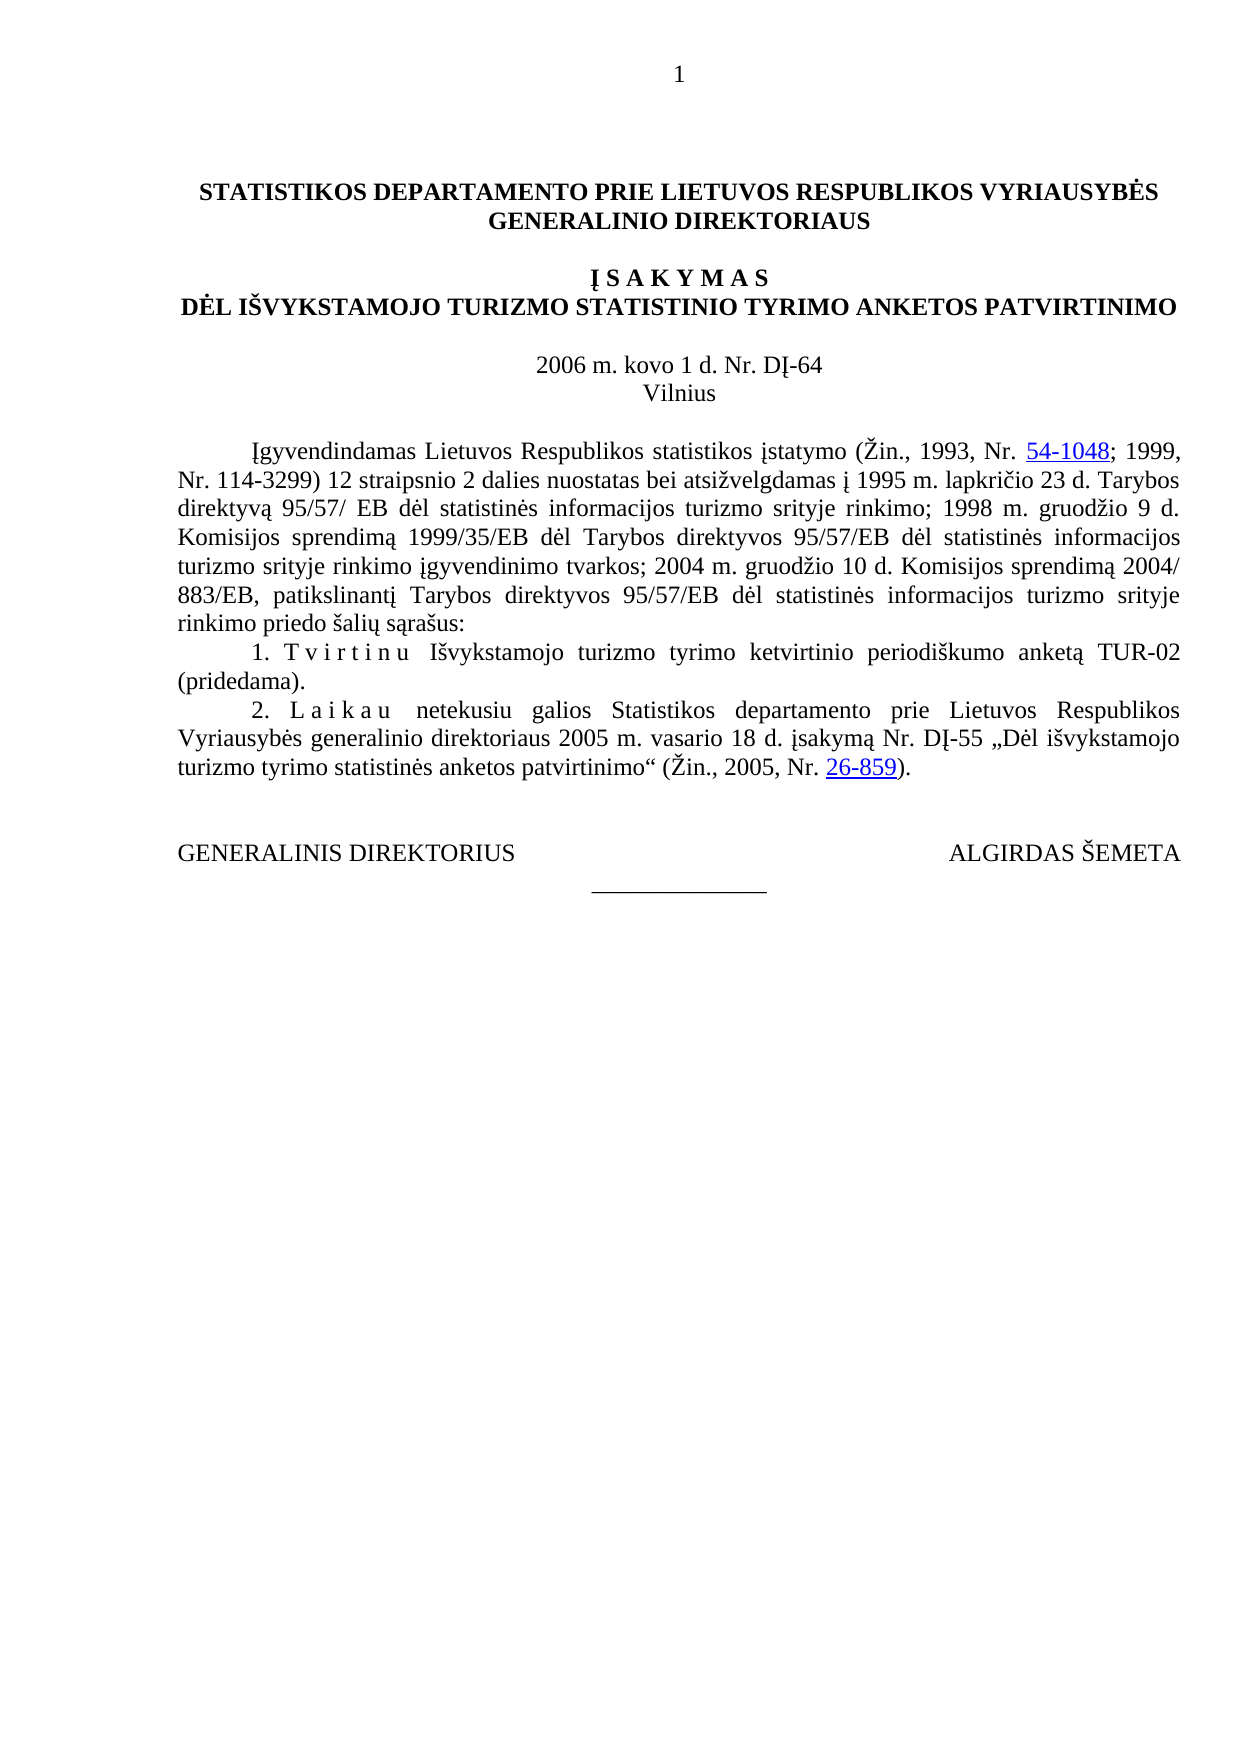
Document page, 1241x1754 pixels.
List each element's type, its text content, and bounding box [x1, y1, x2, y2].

text 2. Laikau netekusiu galios Statistikos departamento prie Lietuvos Respublikos Vyriausybės generalinio direktoriaus 2005 m. vasario 18 d. įsakymą Nr. DĮ-55 „Dėl išvykstamojo turizmo tyrimo statistinės anketos patvirtinimo“ (Žin., 2005, Nr. 26-859). [177, 695, 1181, 781]
text Įgyvendindamas Lietuvos Respublikos statistikos įstatymo (Žin., 1993, Nr. 54-1048; 1999, Nr. 114-3299) 12 straipsnio 2 dalies nuostatas bei atsižvelgdamas į 1995 m. lapkričio 23 d. Tarybos direktyvą 95/57/ EB dėl statistinės informacijos turizmo srityje rinkimo; 1998 m. gruodžio 9 d. Komisijos sprendimą 1999/35/EB dėl Tarybos direktyvos 95/57/EB dėl statistinės informacijos turizmo srityje rinkimo įgyvendinimo tvarkos; 2004 m. gruodžio 10 d. Komisijos sprendimą 2004/ 883/EB, patikslinantį Tarybos direktyvos 95/57/EB dėl statistinės informacijos turizmo srityje rinkimo priedo šalių sąrašus: [177, 436, 1181, 637]
text Vilnius [177, 378, 1181, 407]
text ______________ [177, 867, 1181, 896]
text STATISTIKOS DEPARTAMENTO PRIE LIETUVOS RESPUBLIKOS VYRIAUSYBĖS GENERALINIO DIREKTORIAUS [177, 177, 1181, 235]
text Į S A K Y M A S [177, 263, 1181, 292]
text DĖL IŠVYKSTAMOJO TURIZMO STATISTINIO TYRIMO ANKETOS PATVIRTINIMO [177, 292, 1181, 321]
text GENERALINIS DIREKTORIUS ALGIRDAS ŠEMETA [177, 838, 1181, 867]
text 1. Tvirtinu Išvykstamojo turizmo tyrimo ketvirtinio periodiškumo anketą TUR-02 (pridedama). [177, 637, 1181, 695]
text 2006 m. kovo 1 d. Nr. DĮ-64 [177, 350, 1181, 378]
